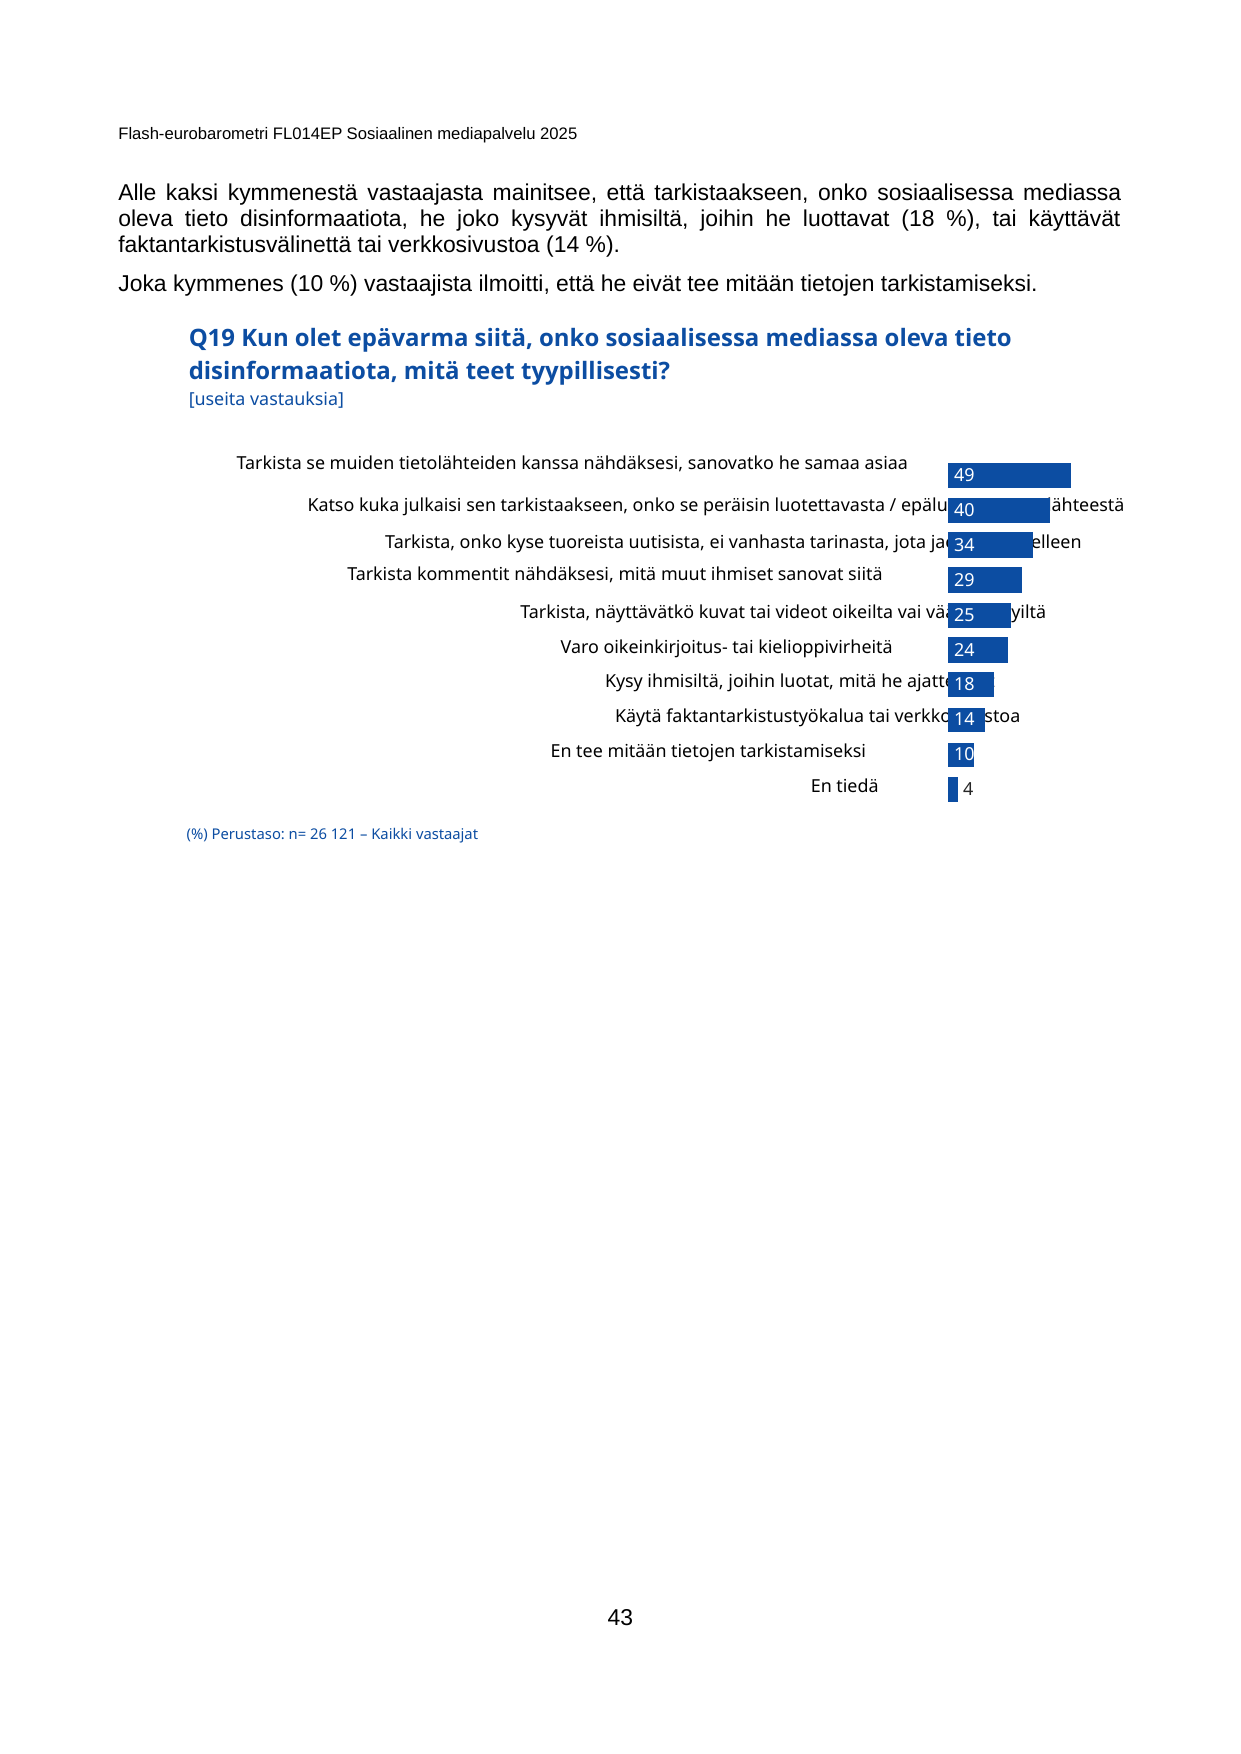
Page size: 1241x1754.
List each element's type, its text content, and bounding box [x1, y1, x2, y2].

text Alle kaksi kymmenestä vastaajasta mainitsee, että tarkistaakseen, onko sosiaalisessa mediassa oleva tieto disinformaatiota, he joko kysyvät ihmisiltä, joihin he luottavat (18 %), tai käyttävät faktantarkistusvälinettä tai verkkosivustoa (14 %). [118, 179, 1122, 258]
text Joka kymmenes (10 %) vastaajista ilmoitti, että he eivät tee mitään tietojen tarkistamiseksi. [118, 269, 1122, 296]
